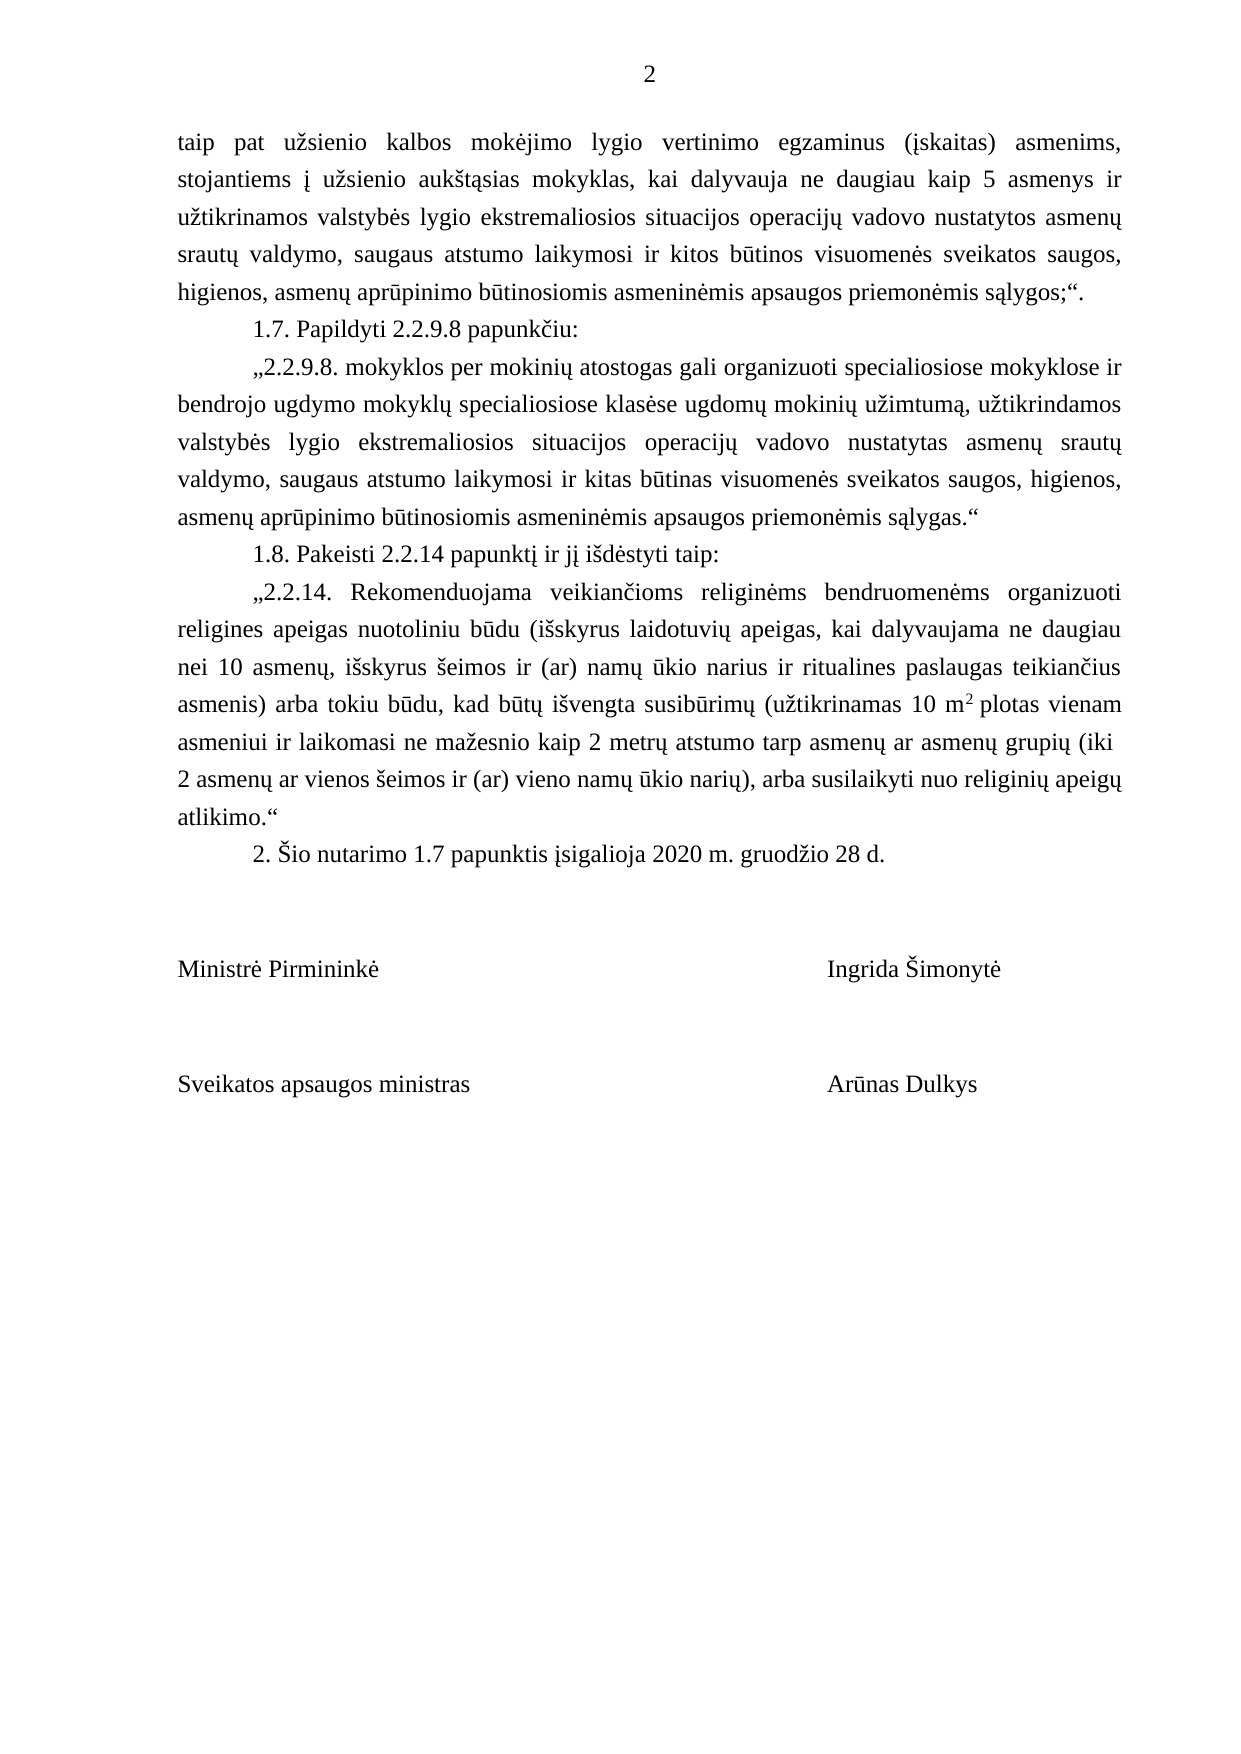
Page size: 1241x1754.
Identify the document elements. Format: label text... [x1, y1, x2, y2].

text taip pat užsienio kalbos mokėjimo lygio vertinimo egzaminus (įskaitas) asmenims, stojantiems į užsienio aukštąsias mokyklas, kai dalyvauja ne daugiau kaip 5 asmenys ir užtikrinamos valstybės lygio ekstremaliosios situacijos operacijų vadovo nustatytos asmenų srautų valdymo, saugaus atstumo laikymosi ir kitos būtinos visuomenės sveikatos saugos, higienos, asmenų aprūpinimo būtinosiomis asmeninėmis apsaugos priemonėmis sąlygos;“. [177, 118, 1122, 306]
text 1.7. Papildyti 2.2.9.8 papunkčiu: [177, 306, 1122, 343]
text Ministrė Pirmininkė Ingrida Šimonytė [177, 954, 1122, 983]
text „2.2.14. Rekomenduojama veikiančioms religinėms bendruomenėms organizuoti religines apeigas nuotoliniu būdu (išskyrus laidotuvių apeigas, kai dalyvaujama ne daugiau nei 10 asmenų, išskyrus šeimos ir (ar) namų ūkio narius ir ritualines paslaugas teikiančius asmenis) arba tokiu būdu, kad būtų išvengta susibūrimų (užtikrinamas 10 m2 plotas vienam asmeniui ir laikomasi ne mažesnio kaip 2 metrų atstumo tarp asmenų ar asmenų grupių (iki 2 asmenų ar vienos šeimos ir (ar) vieno namų ūkio narių), arba susilaikyti nuo religinių apeigų atlikimo.“ [177, 568, 1122, 831]
text Sveikatos apsaugos ministras Arūnas Dulkys [177, 1069, 1122, 1098]
text 1.8. Pakeisti 2.2.14 papunktį ir jį išdėstyti taip: [177, 531, 1122, 568]
text „2.2.9.8. mokyklos per mokinių atostogas gali organizuoti specialiosiose mokyklose ir bendrojo ugdymo mokyklų specialiosiose klasėse ugdomų mokinių užimtumą, užtikrindamos valstybės lygio ekstremaliosios situacijos operacijų vadovo nustatytas asmenų srautų valdymo, saugaus atstumo laikymosi ir kitas būtinas visuomenės sveikatos saugos, higienos, asmenų aprūpinimo būtinosiomis asmeninėmis apsaugos priemonėmis sąlygas.“ [177, 343, 1122, 531]
text 2. Šio nutarimo 1.7 papunktis įsigalioja 2020 m. gruodžio 28 d. [177, 831, 1122, 868]
